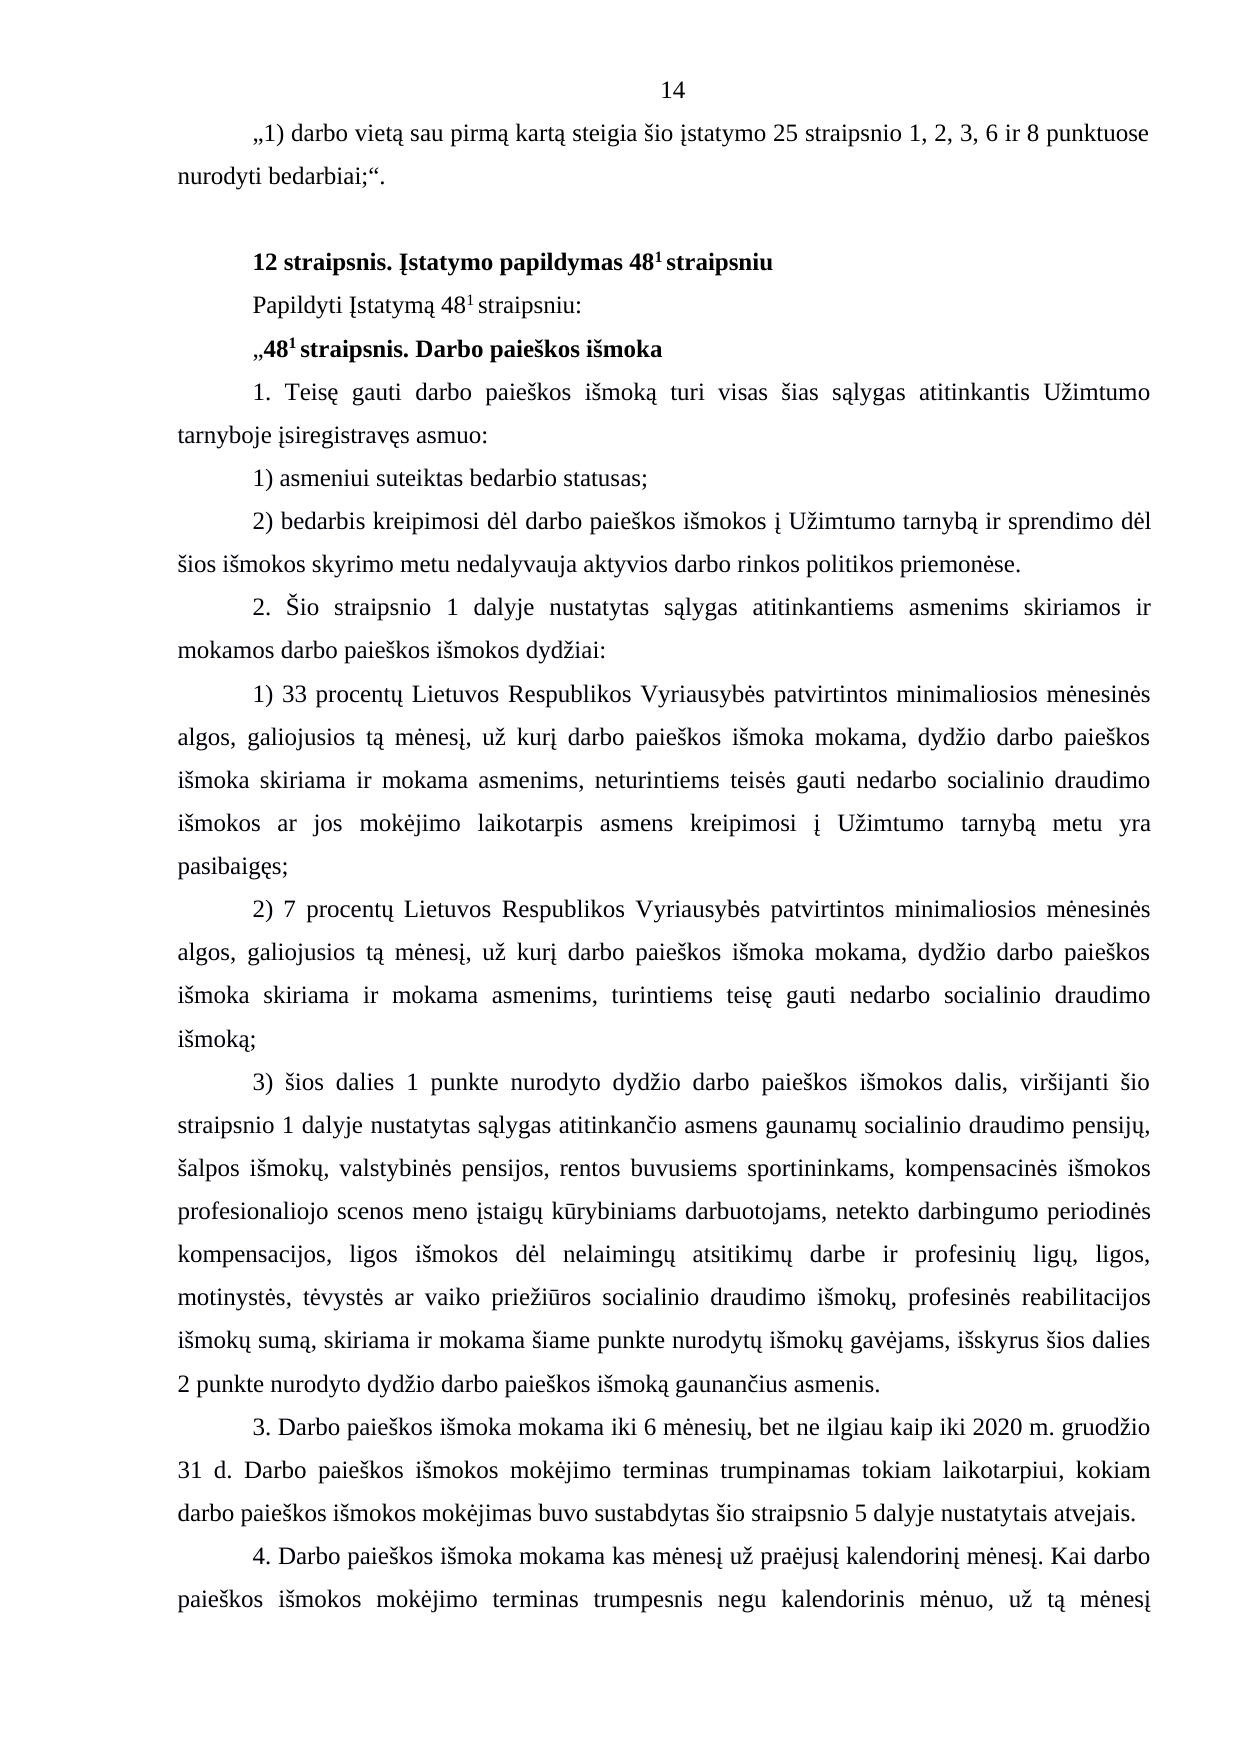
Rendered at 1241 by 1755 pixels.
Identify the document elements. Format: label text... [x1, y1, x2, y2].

text 3) šios dalies 1 punkte nurodyto dydžio darbo paieškos išmokos dalis, viršijanti šio straipsnio 1 dalyje nustatytas sąlygas atitinkančio asmens gaunamų socialinio draudimo pensijų, šalpos išmokų, valstybinės pensijos, rentos buvusiems sportininkams, kompensacinės išmokos profesionaliojo scenos meno įstaigų kūrybiniams darbuotojams, netekto darbingumo periodinės kompensacijos, ligos išmokos dėl nelaimingų atsitikimų darbe ir profesinių ligų, ligos, motinystės, tėvystės ar vaiko priežiūros socialinio draudimo išmokų, profesinės reabilitacijos išmokų sumą, skiriama ir mokama šiame punkte nurodytų išmokų gavėjams, išskyrus šios dalies 2 punkte nurodyto dydžio darbo paieškos išmoką gaunančius asmenis. [177, 1067, 1152, 1397]
text 2) bedarbis kreipimosi dėl darbo paieškos išmokos į Užimtumo tarnybą ir sprendimo dėl šios išmokos skyrimo metu nedalyvauja aktyvios darbo rinkos politikos priemonėse. [177, 506, 1152, 578]
text 2. Šio straipsnio 1 dalyje nustatytas sąlygas atitinkantiems asmenims skiriamos ir mokamos darbo paieškos išmokos dydžiai: [177, 592, 1152, 664]
text 3. Darbo paieškos išmoka mokama iki 6 mėnesių, bet ne ilgiau kaip iki 2020 m. gruodžio 31 d. Darbo paieškos išmokos mokėjimo terminas trumpinamas tokiam laikotarpiui, kokiam darbo paieškos išmokos mokėjimas buvo sustabdytas šio straipsnio 5 dalyje nustatytais atvejais. [177, 1412, 1152, 1527]
text „1) darbo vietą sau pirmą kartą steigia šio įstatymo 25 straipsnio 1, 2, 3, 6 ir 8 punktuose nurodyti bedarbiai;“. [177, 118, 1152, 190]
text 1. Teisę gauti darbo paieškos išmoką turi visas šias sąlygas atitinkantis Užimtumo tarnyboje įsiregistravęs asmuo: [177, 377, 1152, 449]
text 4. Darbo paieškos išmoka mokama kas mėnesį už praėjusį kalendorinį mėnesį. Kai darbo paieškos išmokos mokėjimo terminas trumpesnis negu kalendorinis mėnuo, už tą mėnesį [177, 1541, 1152, 1613]
text 2) 7 procentų Lietuvos Respublikos Vyriausybės patvirtintos minimaliosios mėnesinės algos, galiojusios tą mėnesį, už kurį darbo paieškos išmoka mokama, dydžio darbo paieškos išmoka skiriama ir mokama asmenims, turintiems teisę gauti nedarbo socialinio draudimo išmoką; [177, 894, 1152, 1052]
text 1) 33 procentų Lietuvos Respublikos Vyriausybės patvirtintos minimaliosios mėnesinės algos, galiojusios tą mėnesį, už kurį darbo paieškos išmoka mokama, dydžio darbo paieškos išmoka skiriama ir mokama asmenims, neturintiems teisės gauti nedarbo socialinio draudimo išmokos ar jos mokėjimo laikotarpis asmens kreipimosi į Užimtumo tarnybą metu yra pasibaigęs; [177, 679, 1152, 880]
text Papildyti Įstatymą 481 straipsniu: [177, 291, 1152, 319]
text 12 straipsnis. Įstatymo papildymas 481 straipsniu [177, 247, 1152, 276]
text „481 straipsnis. Darbo paieškos išmoka [177, 334, 1152, 362]
text 1) asmeniui suteiktas bedarbio statusas; [177, 463, 1152, 492]
